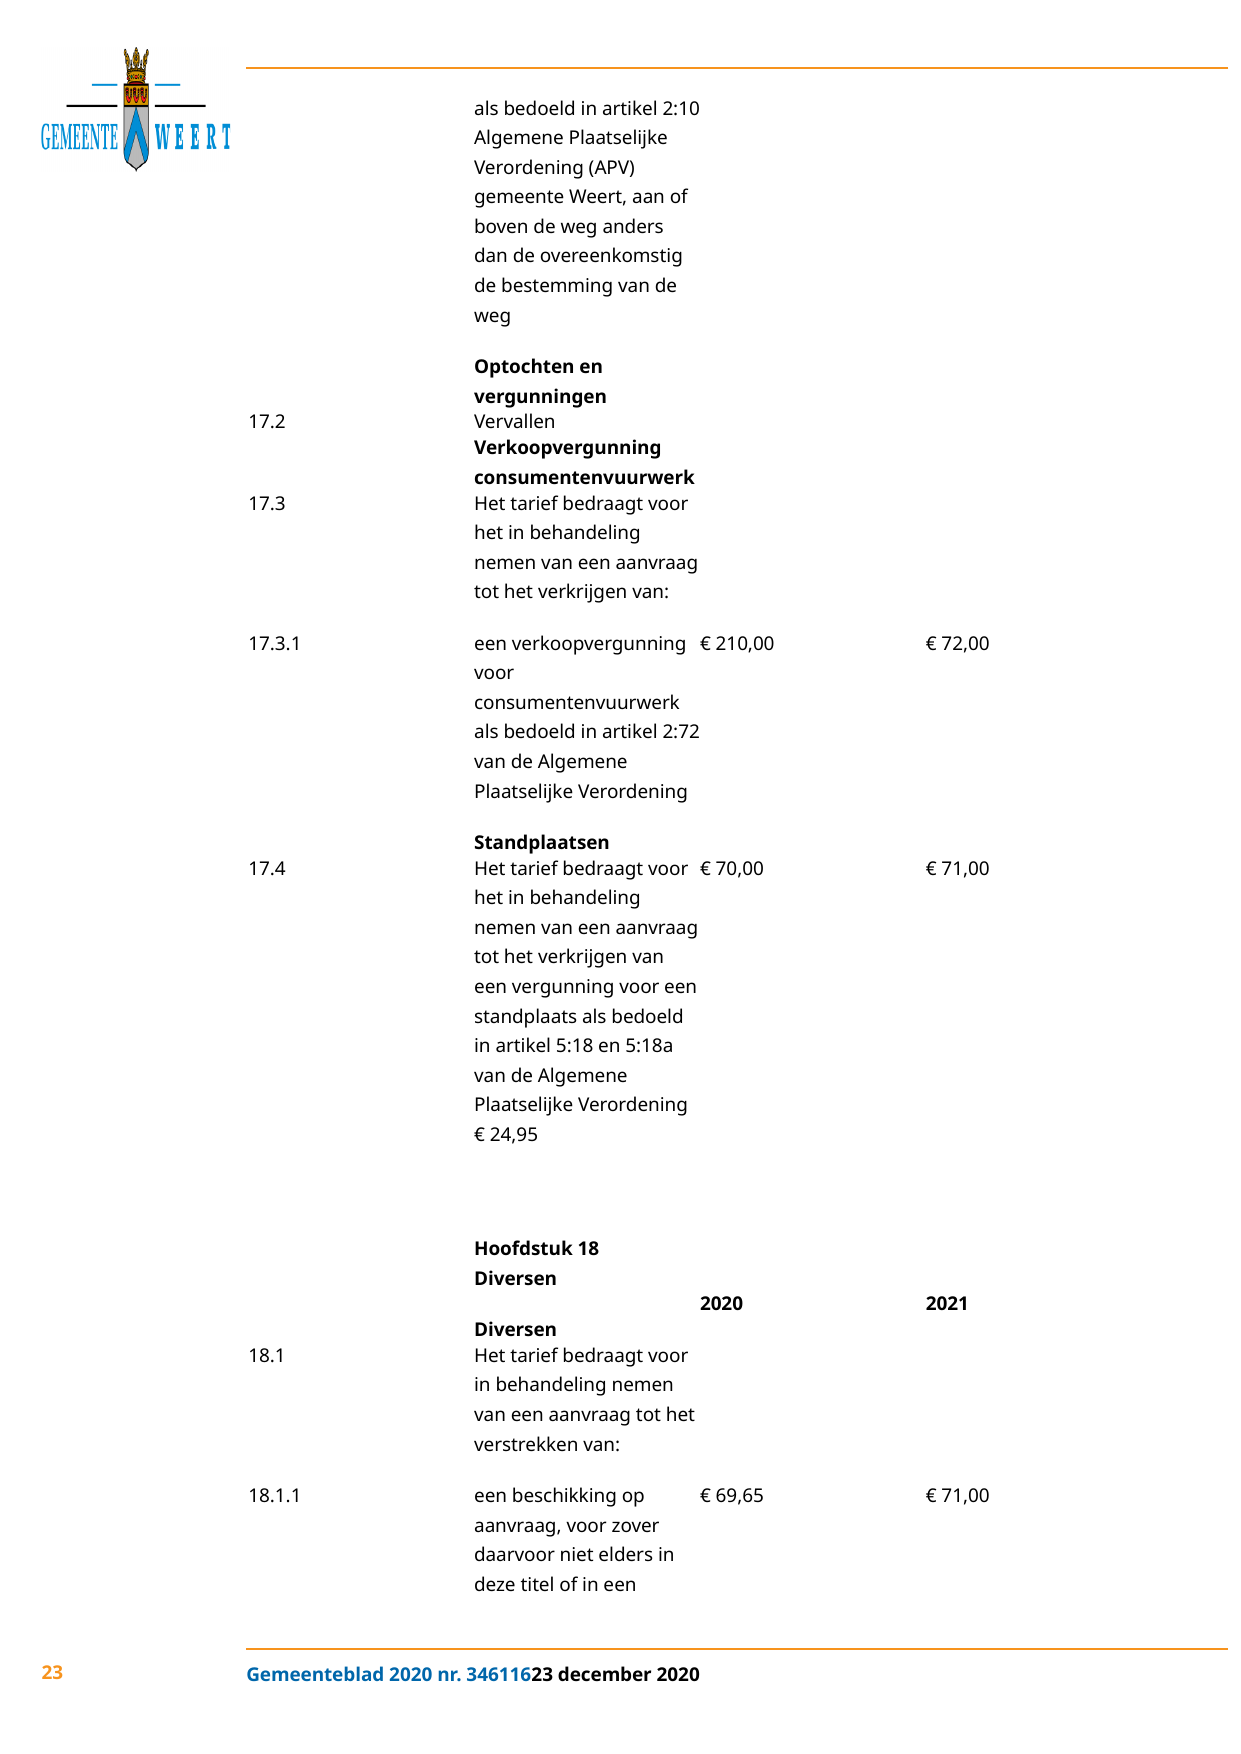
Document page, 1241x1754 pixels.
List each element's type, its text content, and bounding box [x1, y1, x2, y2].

table_cell [248, 1147, 474, 1173]
table_cell [700, 1316, 926, 1342]
table_cell [248, 604, 474, 630]
table_cell een verkoopvergunning voor consumentenvuurwerk als bedoeld in artikel 2:72 van de Algemene Plaatselijke Verordening [474, 630, 700, 803]
table_cell [248, 95, 474, 328]
table_cell [700, 604, 926, 630]
table_cell als bedoeld in artikel 2:10 Algemene Plaatselijke Verordening (APV) gemeente Weert, aan of boven de weg anders dan de overeenkomstig de bestemming van de weg [474, 95, 700, 328]
table_cell [700, 409, 926, 434]
table_cell [926, 490, 1152, 604]
table_cell [926, 829, 1152, 855]
table_cell 2021 [926, 1291, 1152, 1316]
table_cell [926, 1456, 1152, 1482]
table_cell [474, 328, 700, 353]
table_cell [248, 1291, 474, 1316]
table_cell [700, 95, 926, 328]
table_cell € 71,00 [926, 855, 1152, 1147]
table_cell [474, 1147, 700, 1173]
table_cell Diversen [474, 1316, 700, 1342]
table_cell [926, 1147, 1152, 1173]
table_cell [926, 1316, 1152, 1342]
table_cell Het tarief bedraagt voor het in behandeling nemen van een aanvraag tot het verkrijgen van een vergunning voor een standplaats als bedoeld in artikel 5:18 en 5:18a van de Algemene Plaatselijke Verordening € 24,95 [474, 855, 700, 1147]
table_cell [700, 434, 926, 490]
table_cell [474, 1456, 700, 1482]
table_cell Optochten en vergunningen [474, 353, 700, 409]
table_cell Het tarief bedraagt voor in behandeling nemen van een aanvraag tot het verstrekken van: [474, 1342, 700, 1456]
picture [41, 47, 231, 172]
table_cell Het tarief bedraagt voor het in behandeling nemen van een aanvraag tot het verkrijgen van: [474, 490, 700, 604]
table_cell 17.4 [248, 855, 474, 1147]
table_cell [926, 604, 1152, 630]
table_cell € 72,00 [926, 630, 1152, 803]
table_cell [248, 804, 474, 829]
table_cell 17.2 [248, 409, 474, 434]
table_cell 18.1 [248, 1342, 474, 1456]
table_header [700, 1235, 926, 1291]
table_cell 17.3.1 [248, 630, 474, 803]
table_cell [474, 1291, 700, 1316]
table_cell [700, 1456, 926, 1482]
table_cell [700, 804, 926, 829]
table_cell [248, 434, 474, 490]
table_cell € 71,00 [926, 1482, 1152, 1597]
table_header [248, 1235, 474, 1291]
table_cell [700, 490, 926, 604]
table_cell 18.1.1 [248, 1482, 474, 1597]
table_cell [926, 409, 1152, 434]
table_cell [248, 328, 474, 353]
table_cell [926, 804, 1152, 829]
table_cell Vervallen [474, 409, 700, 434]
table_cell [700, 1147, 926, 1173]
table_cell [700, 353, 926, 409]
table_cell een beschikking op aanvraag, voor zover daarvoor niet elders in deze titel of in een [474, 1482, 700, 1597]
table_cell [248, 353, 474, 409]
table_cell [926, 328, 1152, 353]
table_cell Verkoopvergunning consumentenvuurwerk [474, 434, 700, 490]
table_cell [926, 434, 1152, 490]
table_cell [248, 1316, 474, 1342]
table_cell € 210,00 [700, 630, 926, 803]
table_header Hoofdstuk 18 Diversen [474, 1235, 700, 1291]
table_cell Standplaatsen [474, 829, 700, 855]
table_cell [474, 604, 700, 630]
table_cell [248, 1456, 474, 1482]
table_cell 2020 [700, 1291, 926, 1316]
table_cell € 70,00 [700, 855, 926, 1147]
table_cell [700, 328, 926, 353]
table_cell [474, 804, 700, 829]
table_cell [926, 353, 1152, 409]
table_header [926, 1235, 1152, 1291]
table_cell [926, 95, 1152, 328]
table_cell [248, 829, 474, 855]
table_cell [700, 1342, 926, 1456]
table_cell [700, 829, 926, 855]
table_cell € 69,65 [700, 1482, 926, 1597]
table_cell [926, 1342, 1152, 1456]
table_cell 17.3 [248, 490, 474, 604]
